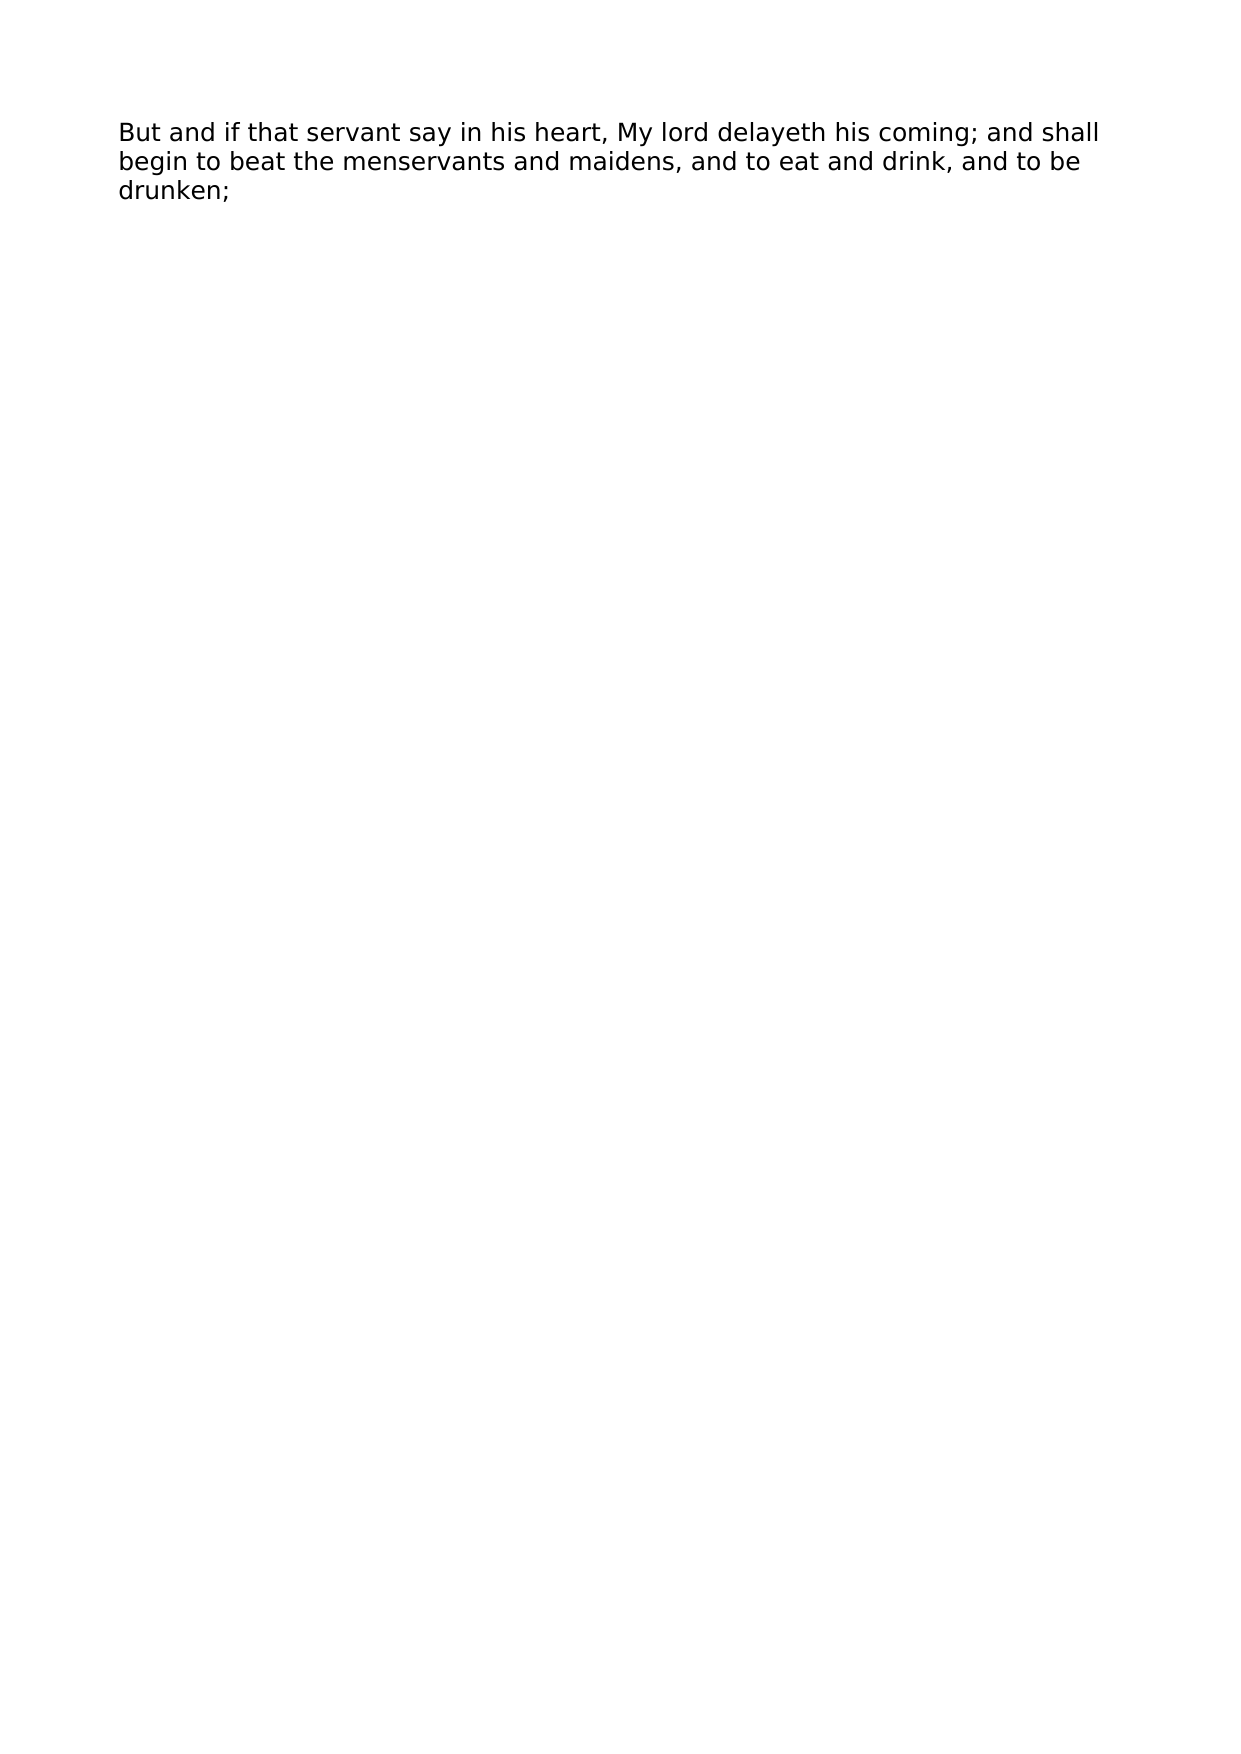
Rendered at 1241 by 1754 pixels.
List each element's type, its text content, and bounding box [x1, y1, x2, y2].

text But and if that servant say in his heart, My lord delayeth his coming; and shall begin to beat the menservants and maidens, and to eat and drink, and to be drunken; [118, 118, 1122, 206]
